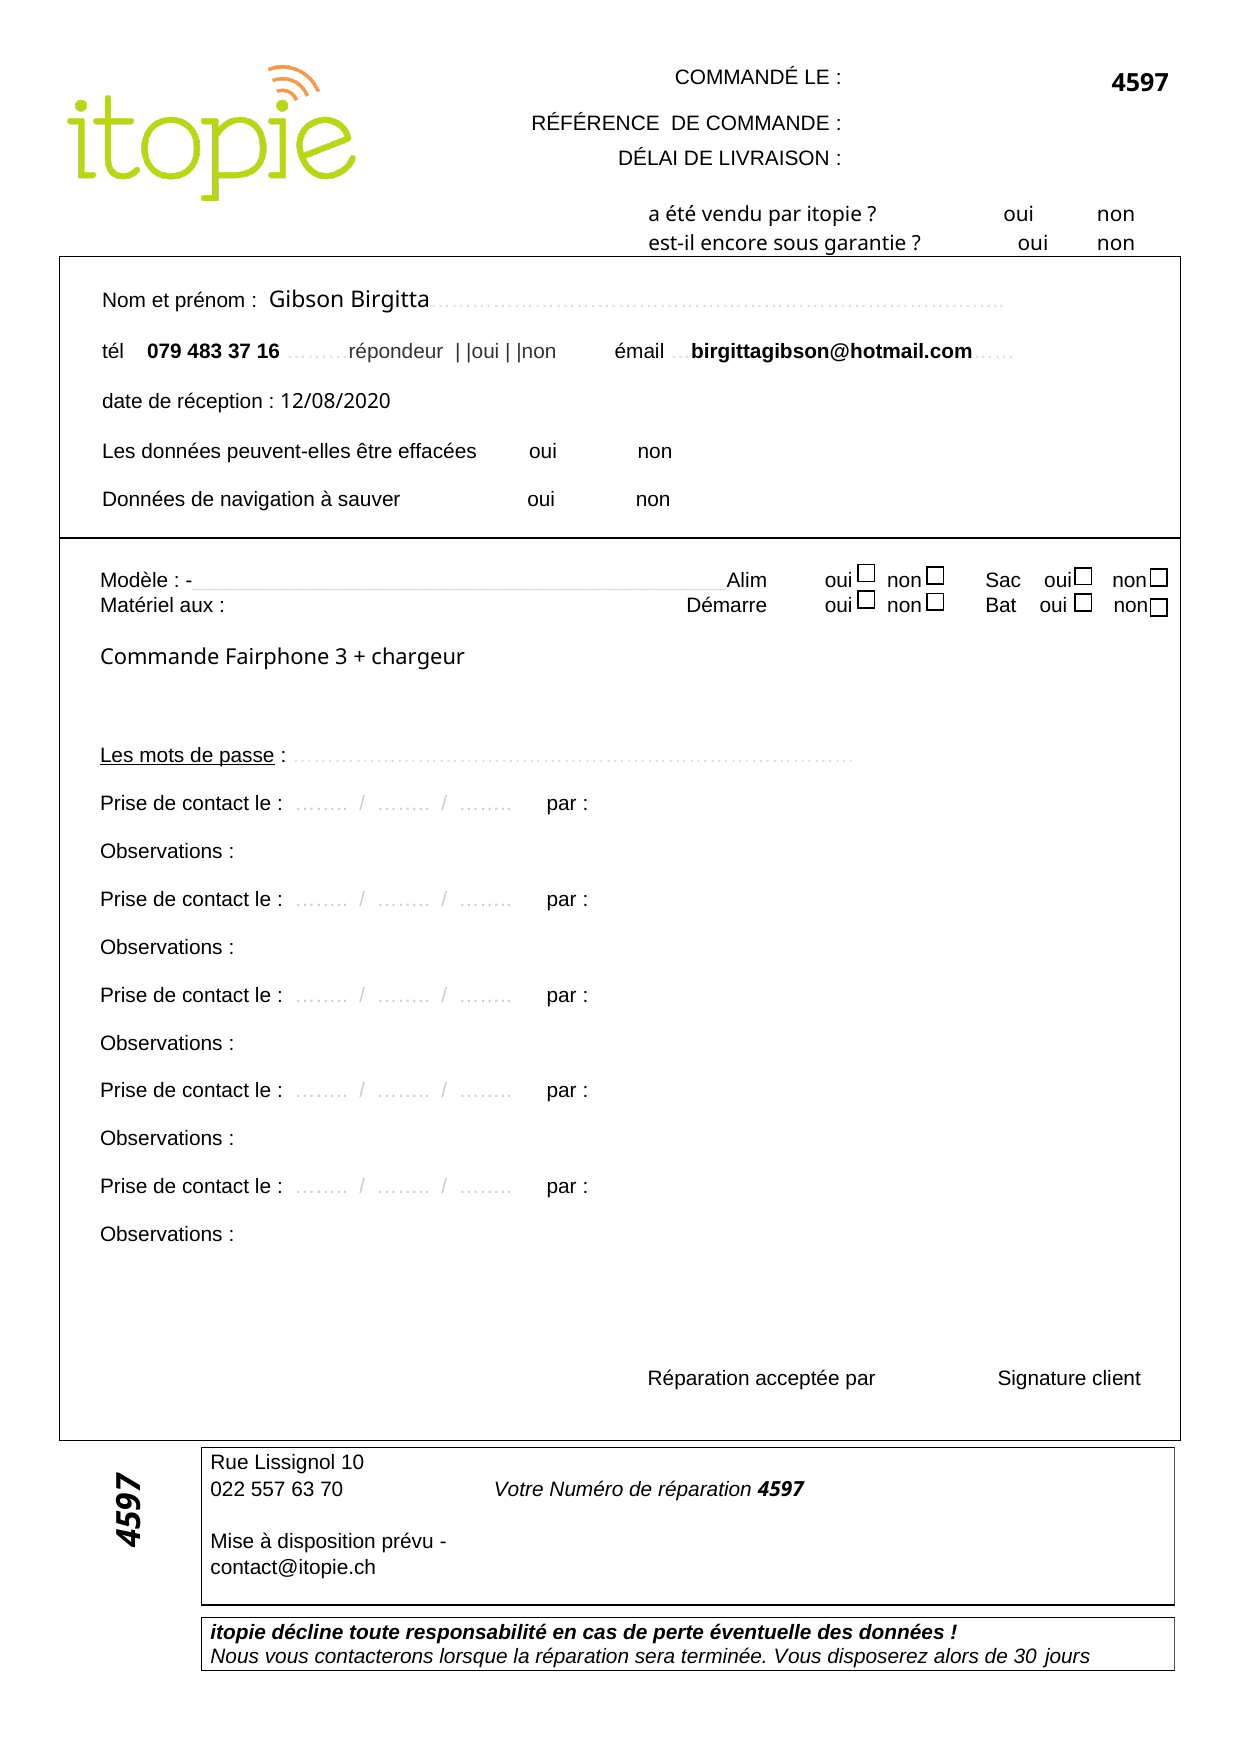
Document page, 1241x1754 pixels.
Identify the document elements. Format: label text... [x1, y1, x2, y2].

text Prise de contact le : …….. / …….. / …….. par : [60, 979, 1180, 1006]
text Observations : [60, 931, 1180, 958]
text Observations : [60, 1219, 1180, 1246]
text Observations : [60, 1123, 1180, 1150]
text Commande Fairphone 3 + chargeur [60, 638, 1180, 671]
text Réparation acceptée par Signature client [60, 1363, 1180, 1390]
text Observations : [60, 836, 1180, 863]
text Prise de contact le : …….. / …….. / …….. par : [60, 1075, 1180, 1102]
table_cell [847, 105, 1180, 140]
text Les mots de passe : ……………………………………………………………………… [60, 740, 1180, 767]
text Nom et prénom : Gibson Birgitta……………………………………………………………………….. [60, 280, 1180, 314]
text Prise de contact le : …….. / …….. / …….. par : [60, 1171, 1180, 1198]
table_cell itopie décline toute responsabilité en cas de perte éventuelle des données ! Nous vous contacterons lorsque la réparation sera terminée. Vous disposerez alors de 30 jours [195, 1611, 1180, 1677]
text a été vendu par itopie ? oui non [59, 199, 1181, 228]
text Les données peuvent-elles être effacées oui non [60, 436, 1180, 463]
text tél 079 483 37 16 ………répondeur | |oui | |non émail …birgittagibson@hotmail.com…… [60, 335, 1180, 362]
text Modèle : - Alim oui non Sac oui non [879, 562, 925, 590]
table_header Rue Lissignol 10 022 557 63 70 Votre Numéro de réparation 4597 Mise à disposition prévu - contact@itopie.ch [195, 1441, 1180, 1611]
table_header 4597 [847, 59, 1180, 104]
text Modèle : - Alim oui non Sac oui non [60, 562, 856, 590]
text Observations : [60, 1027, 1180, 1054]
text date de réception : 12/08/2020 [60, 383, 1180, 415]
text est-il encore sous garantie ? oui non [59, 228, 1181, 256]
table_header 4597 [59, 1441, 195, 1677]
text Prise de contact le : …….. / …….. / …….. par : [60, 788, 1180, 815]
text Prise de contact le : …….. / …….. / …….. par : [60, 883, 1180, 911]
table_cell RÉFÉRENCE DE COMMANDE : [490, 105, 847, 140]
text Matériel aux : Démarre oui non Bat oui non [60, 590, 1180, 617]
table_cell [847, 140, 1180, 175]
text Données de navigation à sauver oui non [60, 484, 1180, 511]
picture [67, 65, 356, 201]
table_header COMMANDÉ LE : [490, 59, 847, 104]
table_cell DÉLAI DE LIVRAISON : [490, 140, 847, 175]
text Modèle : - Alim oui non Sac oui non [948, 562, 1180, 590]
